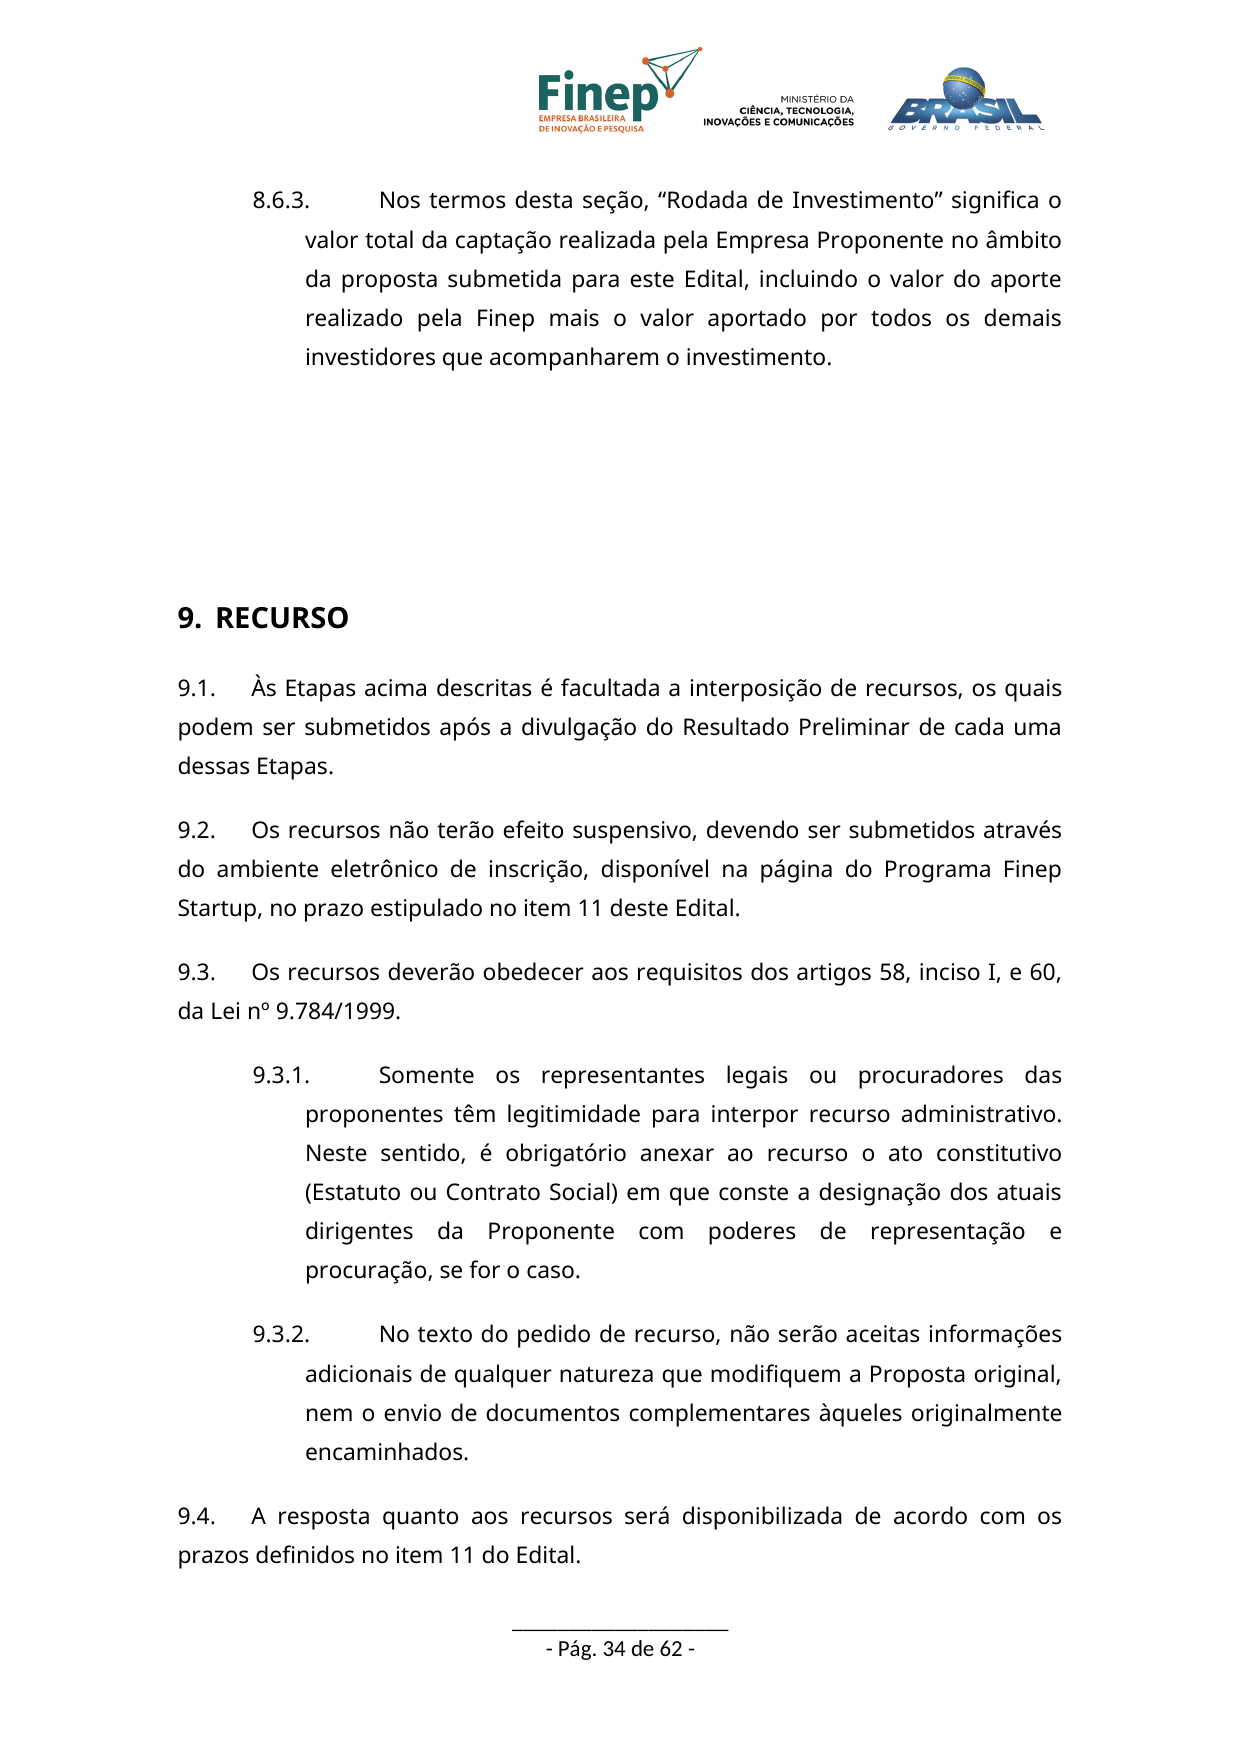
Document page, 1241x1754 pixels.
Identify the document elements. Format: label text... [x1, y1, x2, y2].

list A resposta quanto aos recursos será disponibilizada de acordo com os prazos definidos no item 11 do Edital. [177, 1500, 1063, 1570]
list No texto do pedido de recurso, não serão aceitas informações adicionais de qualquer natureza que modifiquem a Proposta original, nem o envio de documentos complementares àqueles originalmente encaminhados. [252, 1318, 1063, 1467]
list Nos termos desta seção, “Rodada de Investimento” significa o valor total da captação realizada pela Empresa Proponente no âmbito da proposta submetida para este Edital, incluindo o valor do aporte realizado pela Finep mais o valor aportado por todos os demais investidores que acompanharem o investimento. [252, 184, 1063, 372]
list Às Etapas acima descritas é facultada a interposição de recursos, os quais podem ser submetidos após a divulgação do Resultado Preliminar de cada uma dessas Etapas. [177, 672, 1063, 781]
list Somente os representantes legais ou procuradores das proponentes têm legitimidade para interpor recurso administrativo. Neste sentido, é obrigatório anexar ao recurso o ato constitutivo (Estatuto ou Contrato Social) em que conste a designação dos atuais dirigentes da Proponente com poderes de representação e procuração, se for o caso. [252, 1059, 1063, 1286]
list Os recursos deverão obedecer aos requisitos dos artigos 58, inciso I, e 60, da Lei nº 9.784/1999. [177, 956, 1063, 1026]
list Os recursos não terão efeito suspensivo, devendo ser submetidos através do ambiente eletrônico de inscrição, disponível na página do Programa Finep Startup, no prazo estipulado no item 11 deste Edital. [177, 814, 1063, 923]
list RECURSO [177, 597, 1063, 637]
